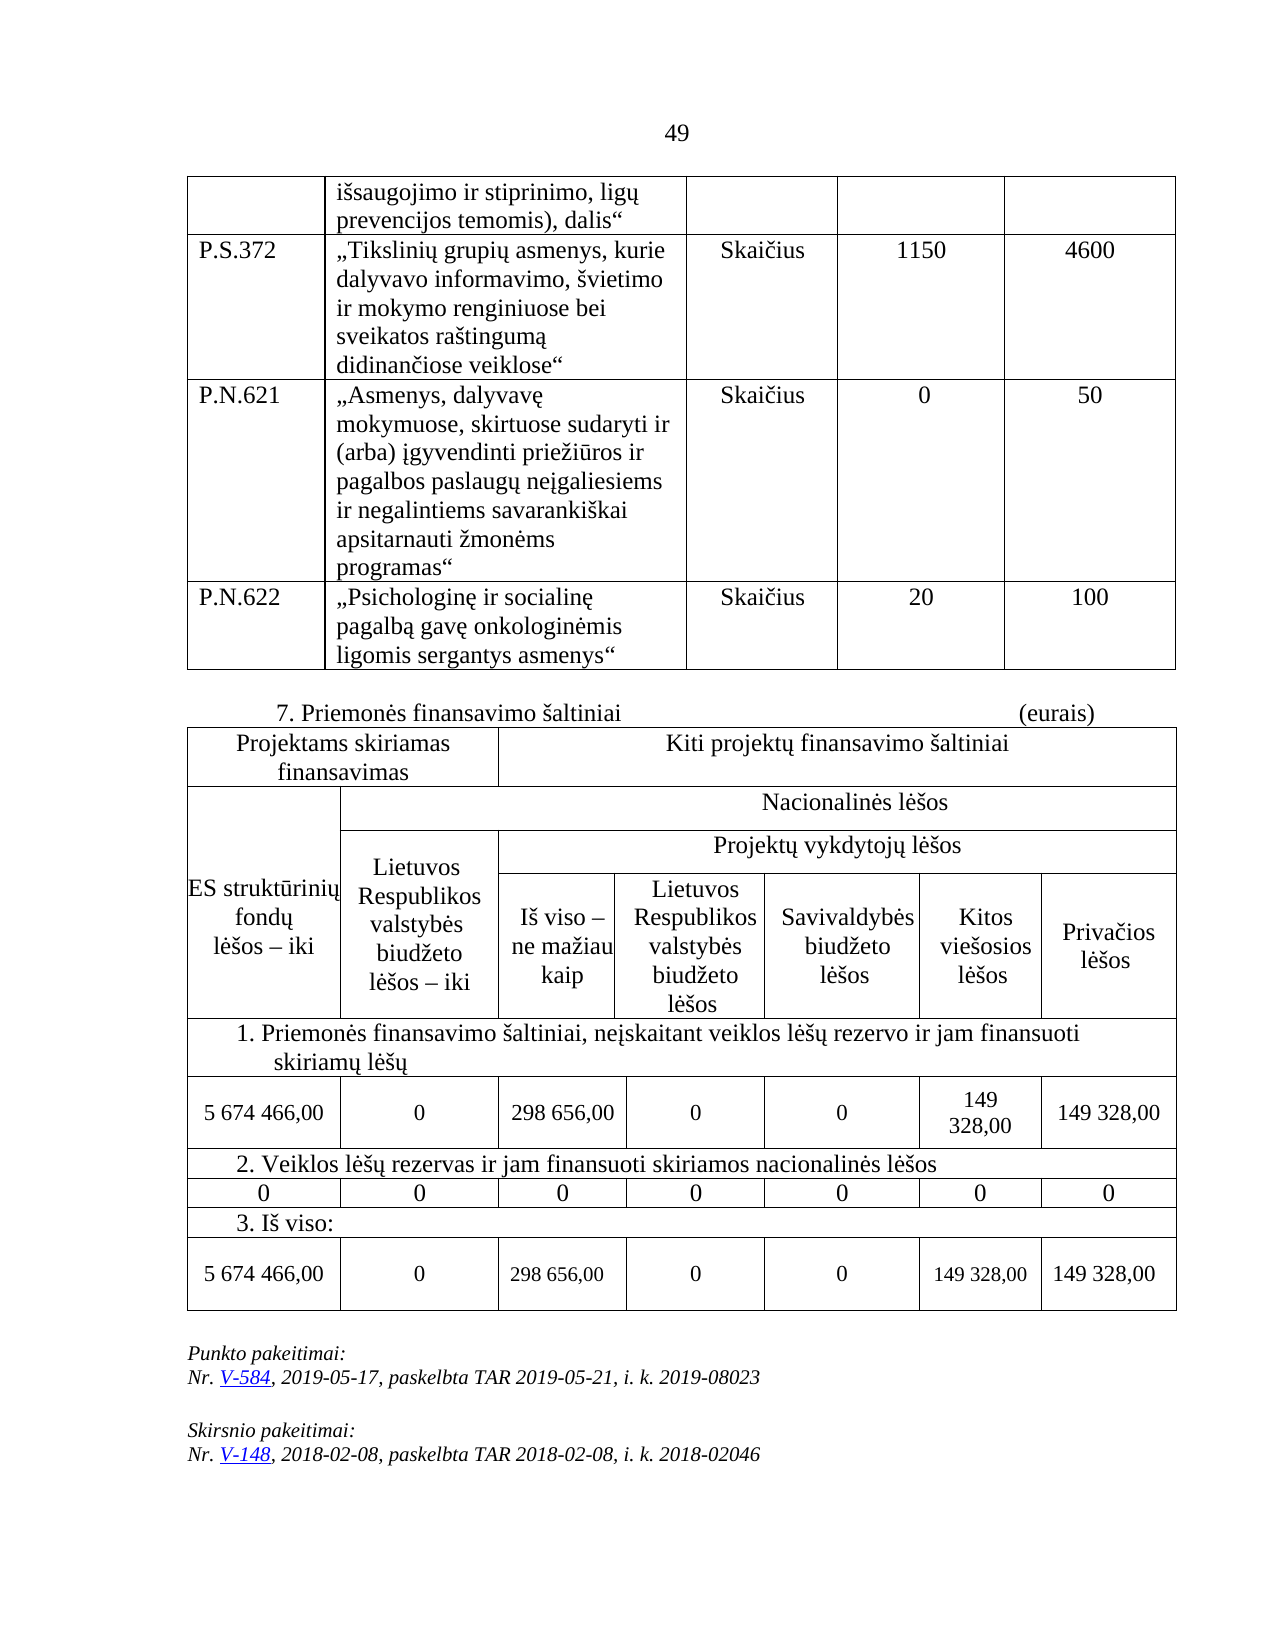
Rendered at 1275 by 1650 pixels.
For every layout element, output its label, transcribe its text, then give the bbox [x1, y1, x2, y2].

table_cell 4600 [1005, 235, 1175, 379]
table_cell 149 328,00 [920, 1238, 1041, 1309]
table_cell 149 328,00 [1042, 1238, 1176, 1309]
table_cell 0 [920, 1179, 1041, 1207]
table_cell Lietuvos Respublikos valstybės biudžeto lėšos [615, 874, 764, 1017]
text Skirsnio pakeitimai: [187, 1418, 1167, 1442]
text 7. Priemonės finansavimo šaltiniai (eurais) [187, 698, 1167, 727]
table_cell 0 [838, 380, 1004, 581]
table_cell Projektų vykdytojų lėšos [499, 831, 1176, 873]
table_cell 298 656,00 [499, 1077, 626, 1148]
text Nr. V-148, 2018-02-08, paskelbta TAR 2018-02-08, i. k. 2018-02046 [187, 1442, 1167, 1466]
table_cell 0 [341, 1179, 498, 1207]
table_cell [1005, 177, 1175, 234]
text Nr. V-584, 2019-05-17, paskelbta TAR 2019-05-21, i. k. 2019-08023 [187, 1365, 1167, 1389]
table_header Kiti projektų finansavimo šaltiniai [499, 728, 1176, 786]
table_cell 1. Priemonės finansavimo šaltiniai, neįskaitant veiklos lėšų rezervo ir jam finansuoti skiriamų lėšų [188, 1019, 1176, 1076]
table_cell 2. Veiklos lėšų rezervas ir jam finansuoti skiriamos nacionalinės lėšos [188, 1149, 1176, 1177]
table_cell Privačios lėšos [1042, 874, 1176, 1017]
table_cell Skaičius [687, 582, 837, 668]
table_cell 20 [838, 582, 1004, 668]
table_cell 0 [341, 1077, 498, 1148]
table_cell 0 [627, 1238, 764, 1309]
table_cell Iš viso – ne mažiau kaip [499, 874, 614, 1017]
text Punkto pakeitimai: [187, 1341, 1167, 1365]
table_cell „Psichologinę ir socialinę pagalbą gavę onkologinėmis ligomis sergantys asmenys“ [326, 582, 686, 668]
table_cell 149 328,00 [920, 1077, 1041, 1148]
table_cell 0 [627, 1077, 764, 1148]
table_cell [838, 177, 1004, 234]
table_cell 0 [765, 1179, 919, 1207]
table_cell Skaičius [687, 235, 837, 379]
table_cell 0 [765, 1238, 919, 1309]
table_cell „Asmenys, dalyvavę mokymuose, skirtuose sudaryti ir (arba) įgyvendinti priežiūros ir pagalbos paslaugų neįgaliesiems ir negalintiems savarankiškai apsitarnauti žmonėms programas“ [326, 380, 686, 581]
table_cell P.S.372 [188, 235, 324, 379]
table_cell išsaugojimo ir stiprinimo, ligų prevencijos temomis), dalis“ [326, 177, 686, 234]
table_cell 0 [627, 1179, 764, 1207]
table_cell 50 [1005, 380, 1175, 581]
table_cell P.N.621 [188, 380, 324, 581]
table_cell 3. Iš viso: [188, 1208, 1176, 1237]
table_cell 100 [1005, 582, 1175, 668]
table_cell 298 656,00 [499, 1238, 626, 1309]
table_cell 5 674 466,00 [188, 1077, 340, 1148]
table_cell „Tikslinių grupių asmenys, kurie dalyvavo informavimo, švietimo ir mokymo renginiuose bei sveikatos raštingumą didinančiose veiklose“ [326, 235, 686, 379]
table_cell 149 328,00 [1042, 1077, 1176, 1148]
table_cell 0 [765, 1077, 919, 1148]
table_cell P.N.622 [188, 582, 324, 668]
table_cell 5 674 466,00 [188, 1238, 340, 1309]
table_cell [687, 177, 837, 234]
table_header Projektams skiriamas finansavimas [188, 728, 498, 786]
table_cell Nacionalinės lėšos [341, 787, 1176, 829]
table_cell 0 [341, 1238, 498, 1309]
table_cell Kitos viešosios lėšos [920, 874, 1041, 1017]
table_cell Lietuvos Respublikos valstybės biudžeto lėšos – iki [341, 831, 498, 1017]
table_cell 1150 [838, 235, 1004, 379]
table_cell [188, 177, 324, 234]
table_cell 0 [499, 1179, 626, 1207]
table_cell ES struktūrinių fondų lėšos – iki [188, 787, 340, 1017]
table_cell Skaičius [687, 380, 837, 581]
table_cell Savivaldybės biudžeto lėšos [765, 874, 919, 1017]
table_cell 0 [188, 1179, 340, 1207]
table_cell 0 [1042, 1179, 1176, 1207]
